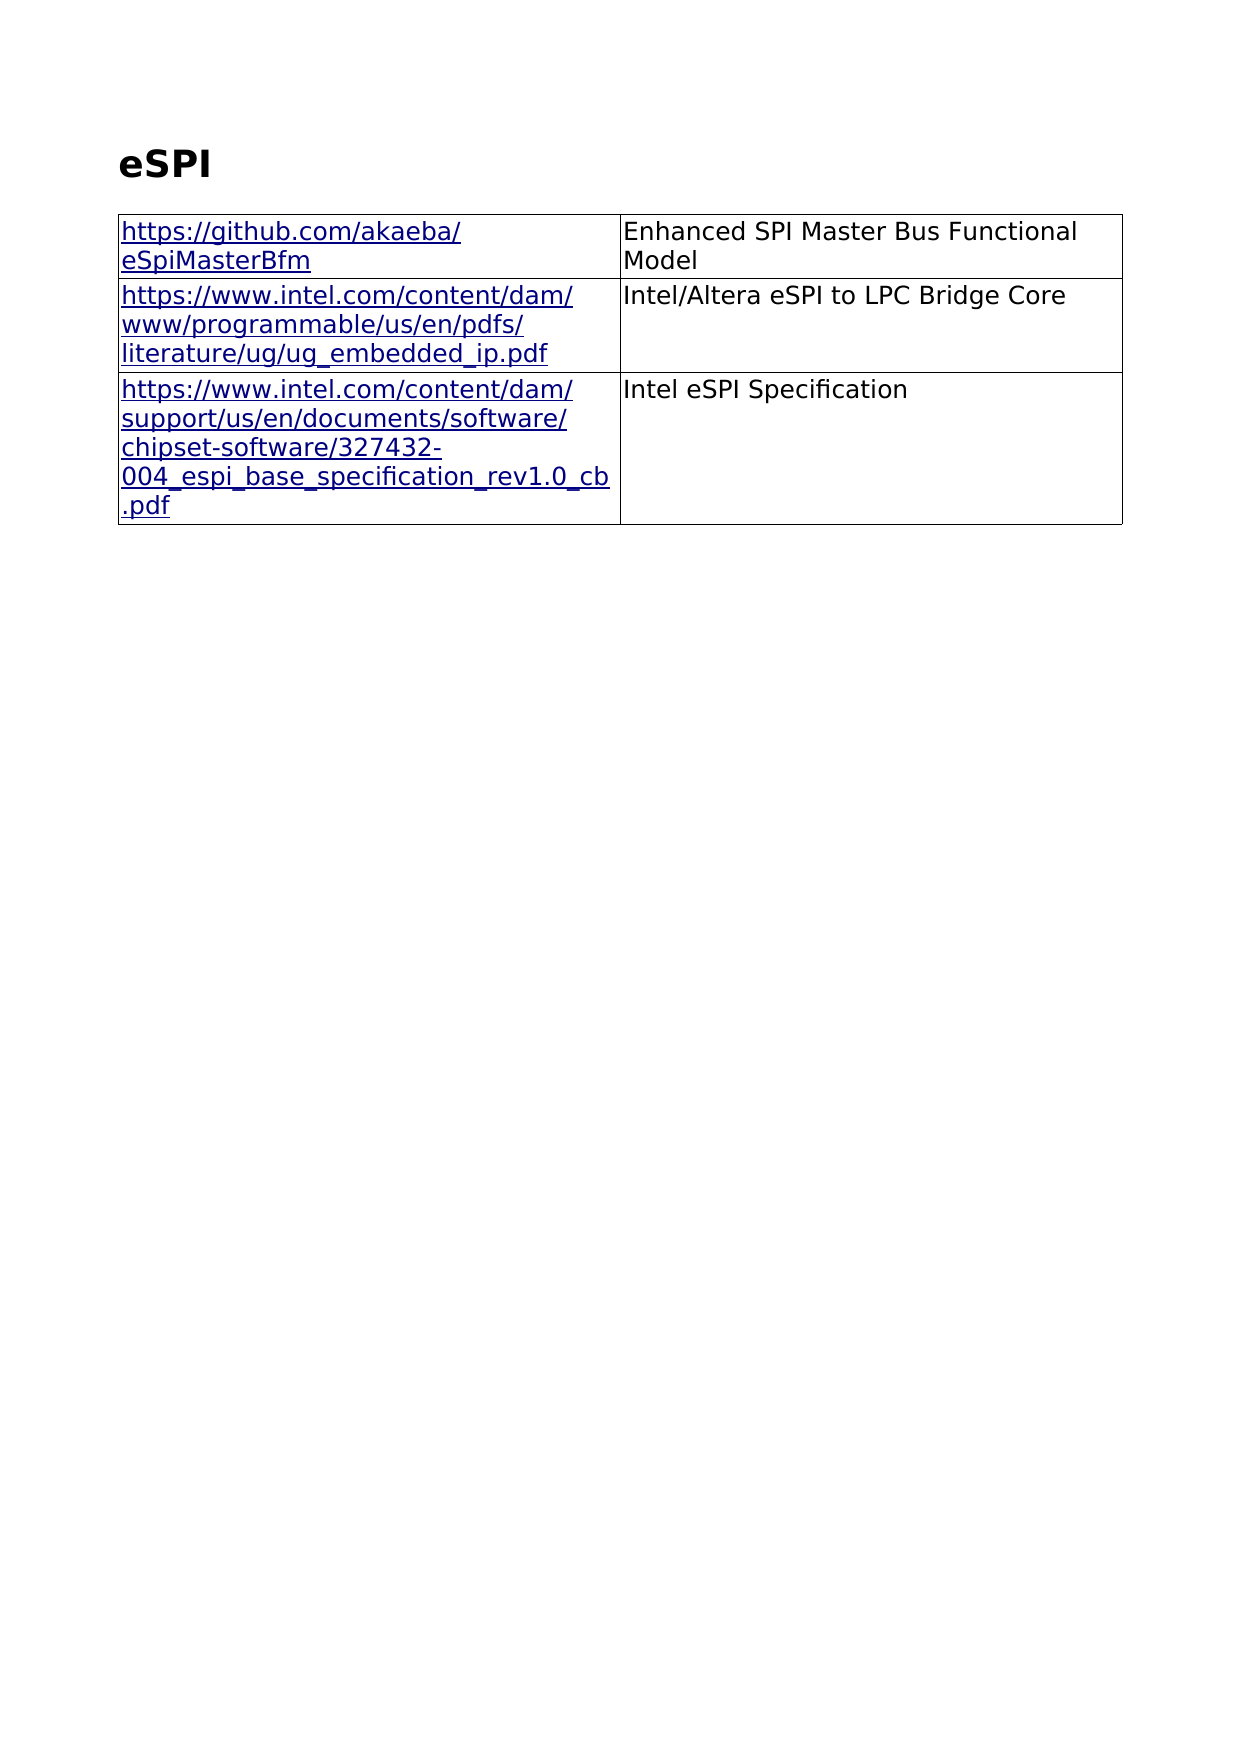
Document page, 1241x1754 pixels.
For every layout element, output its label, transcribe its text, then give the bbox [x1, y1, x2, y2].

table_cell Intel eSPI Specification [621, 373, 1122, 523]
table_cell Intel/Altera eSPI to LPC Bridge Core [621, 279, 1122, 372]
table_cell https://www.intel.com/content/dam/www/programmable/us/en/pdfs/literature/ug/ug_embedded_ip.pdf [119, 279, 620, 372]
table_cell https://www.intel.com/content/dam/support/us/en/documents/software/chipset-software/327432-004_espi_base_specification_rev1.0_cb.pdf [119, 373, 620, 523]
table_header https://github.com/akaeba/eSpiMasterBfm [119, 215, 620, 278]
table_header Enhanced SPI Master Bus Functional Model [621, 215, 1122, 278]
subtitle eSPI [118, 143, 1122, 187]
